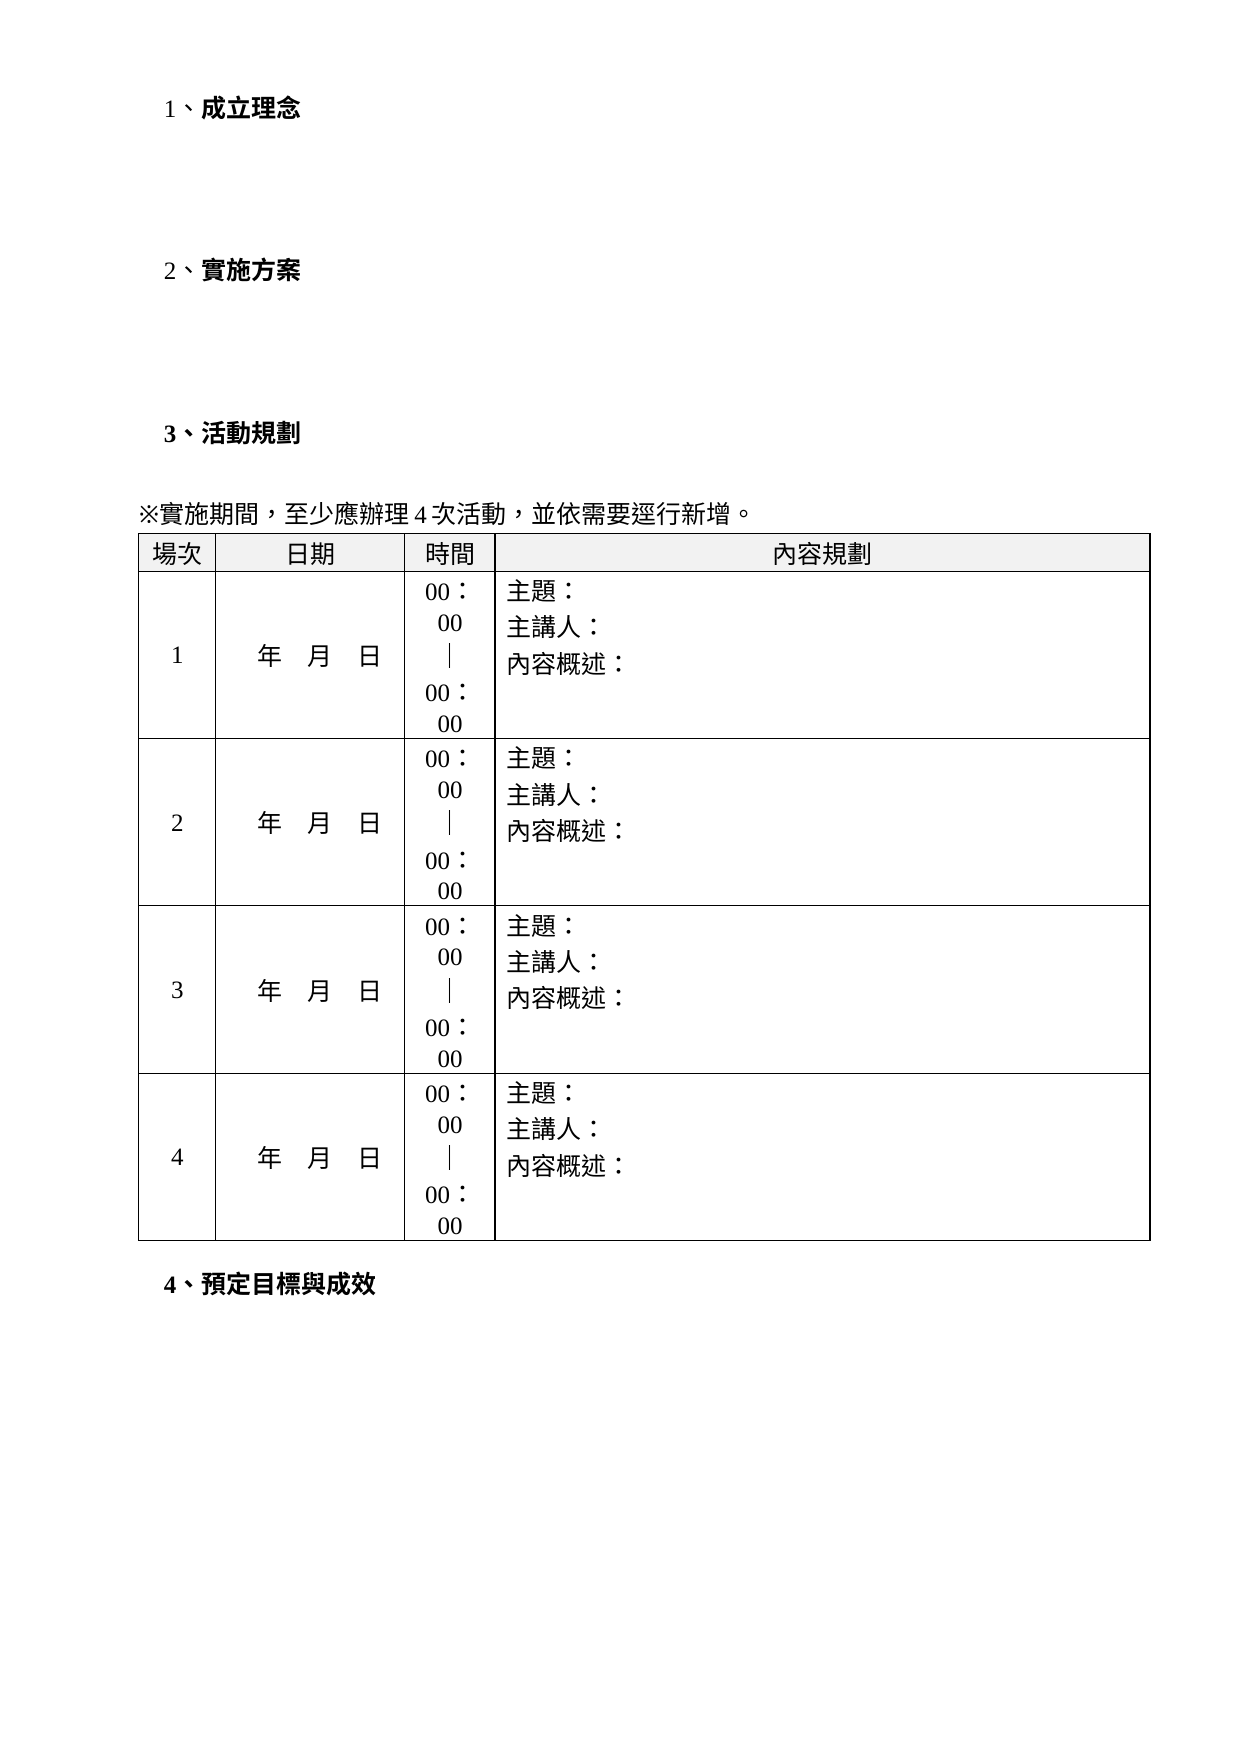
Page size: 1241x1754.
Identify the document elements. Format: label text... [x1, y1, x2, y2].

table_cell 主題： 主講人： 內容概述： [496, 739, 1149, 905]
table_header 時間 [405, 534, 494, 571]
table_cell 主題： 主講人： 內容概述： [496, 906, 1149, 1072]
table_cell 2 [139, 739, 215, 905]
table_header 內容規劃 [496, 534, 1149, 571]
text ※實施期間，至少應辦理4次活動，並依需要逕行新增。 [139, 471, 1152, 533]
table_cell 主題： 主講人： 內容概述： [496, 572, 1149, 738]
table_cell 00：00 ｜ 00：00 [405, 572, 494, 738]
table_cell 00：00 ｜ 00：00 [405, 739, 494, 905]
list 實施方案 [164, 227, 1152, 289]
table_cell 00：00 ｜ 00：00 [405, 906, 494, 1072]
table_cell 年 月 日 [216, 739, 404, 905]
table_cell 年 月 日 [216, 906, 404, 1072]
table_cell 3 [139, 906, 215, 1072]
table_cell 年 月 日 [216, 1074, 404, 1240]
table_cell 年 月 日 [216, 572, 404, 738]
table_header 場次 [139, 534, 215, 571]
list 成立理念 [164, 64, 1152, 127]
table_cell 1 [139, 572, 215, 738]
table_header 日期 [216, 534, 404, 571]
list 預定目標與成效 [164, 1241, 1152, 1303]
table_cell 00：00 ｜ 00：00 [405, 1074, 494, 1240]
table_cell 4 [139, 1074, 215, 1240]
list 活動規劃 [164, 389, 1152, 452]
table_cell 主題： 主講人： 內容概述： [496, 1074, 1149, 1240]
